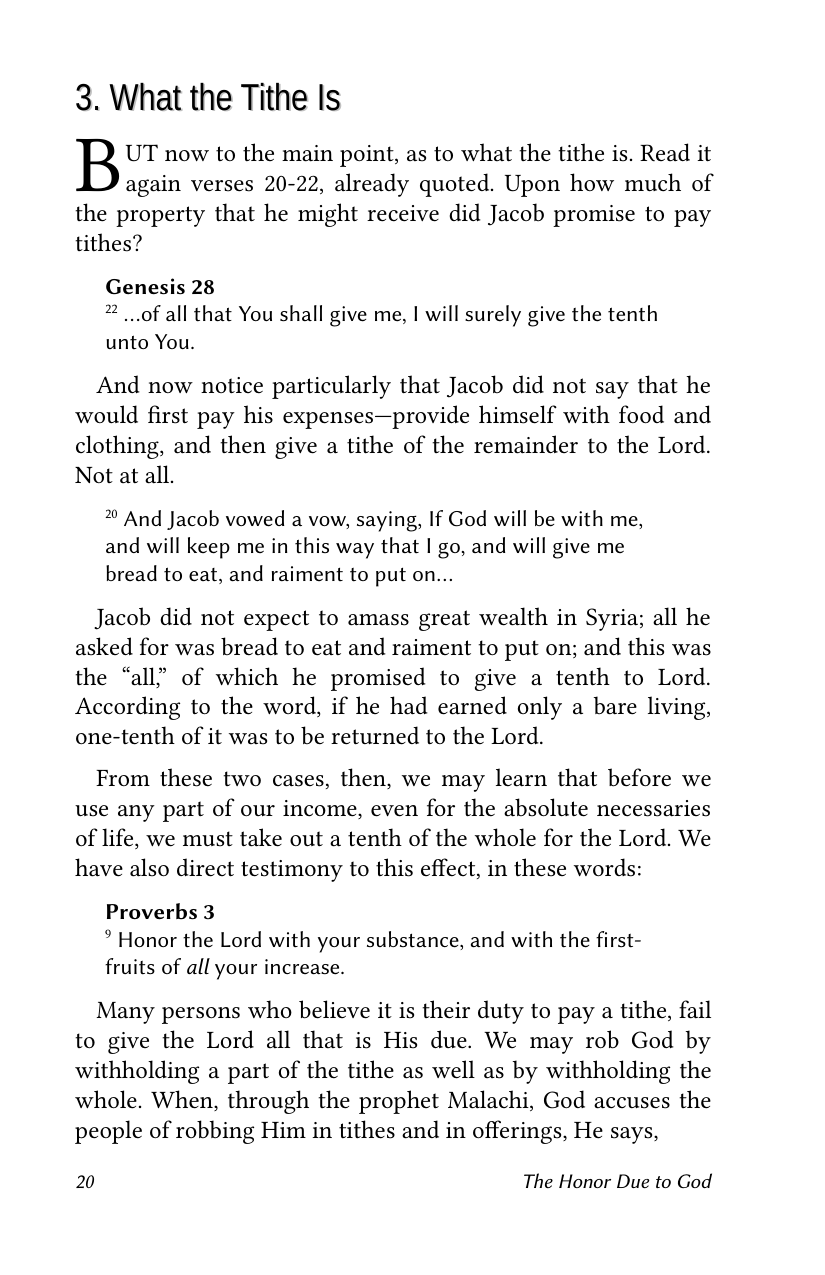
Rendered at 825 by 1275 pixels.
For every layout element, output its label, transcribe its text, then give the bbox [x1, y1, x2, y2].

text Jacob did not expect to amass great wealth in Syria; all he asked for was bread to eat and raiment to put on; and this was the “all,” of which he promised to give a tenth to Lord. According to the word, if he had earned only a bare living, one-tenth of it was to be returned to the Lord. [75, 603, 712, 751]
title What the Tithe Is [75, 75, 712, 118]
text From these two cases, then, we may learn that before we use any part of our income, even for the absolute necessaries of life, we must take out a tenth of the whole for the Lord. We have also direct testimony to this effect, in these words: [75, 764, 712, 883]
text Genesis 28 [105, 274, 712, 300]
text And now notice particularly that Jacob did not say that he would first pay his expenses—provide himself with food and clothing, and then give a tithe of the remainder to the Lord. Not at all. [75, 371, 712, 489]
text Proverbs 3 [105, 899, 712, 925]
text BUT now to the main point, as to what the tithe is. Read it again verses 20-22, already quoted. Upon how much of the property that he might receive did Jacob promise to pay tithes? [75, 139, 712, 257]
text 9 Honor the Lord with your substance, and with the first-fruits of all your increase. [105, 927, 682, 980]
text Many persons who believe it is their duty to pay a tithe, fail to give the Lord all that is His due. We may rob God by withholding a part of the tithe as well as by withholding the whole. When, through the prophet Malachi, God accuses the people of robbing Him in tithes and in offerings, He says, [75, 996, 712, 1144]
text 20 And Jacob vowed a vow, saying, If God will be with me, and will keep me in this way that I go, and will give me bread to eat, and raiment to put on... [105, 506, 682, 587]
text 22 ...of all that You shall give me, I will surely give the tenth unto You. [105, 301, 682, 355]
